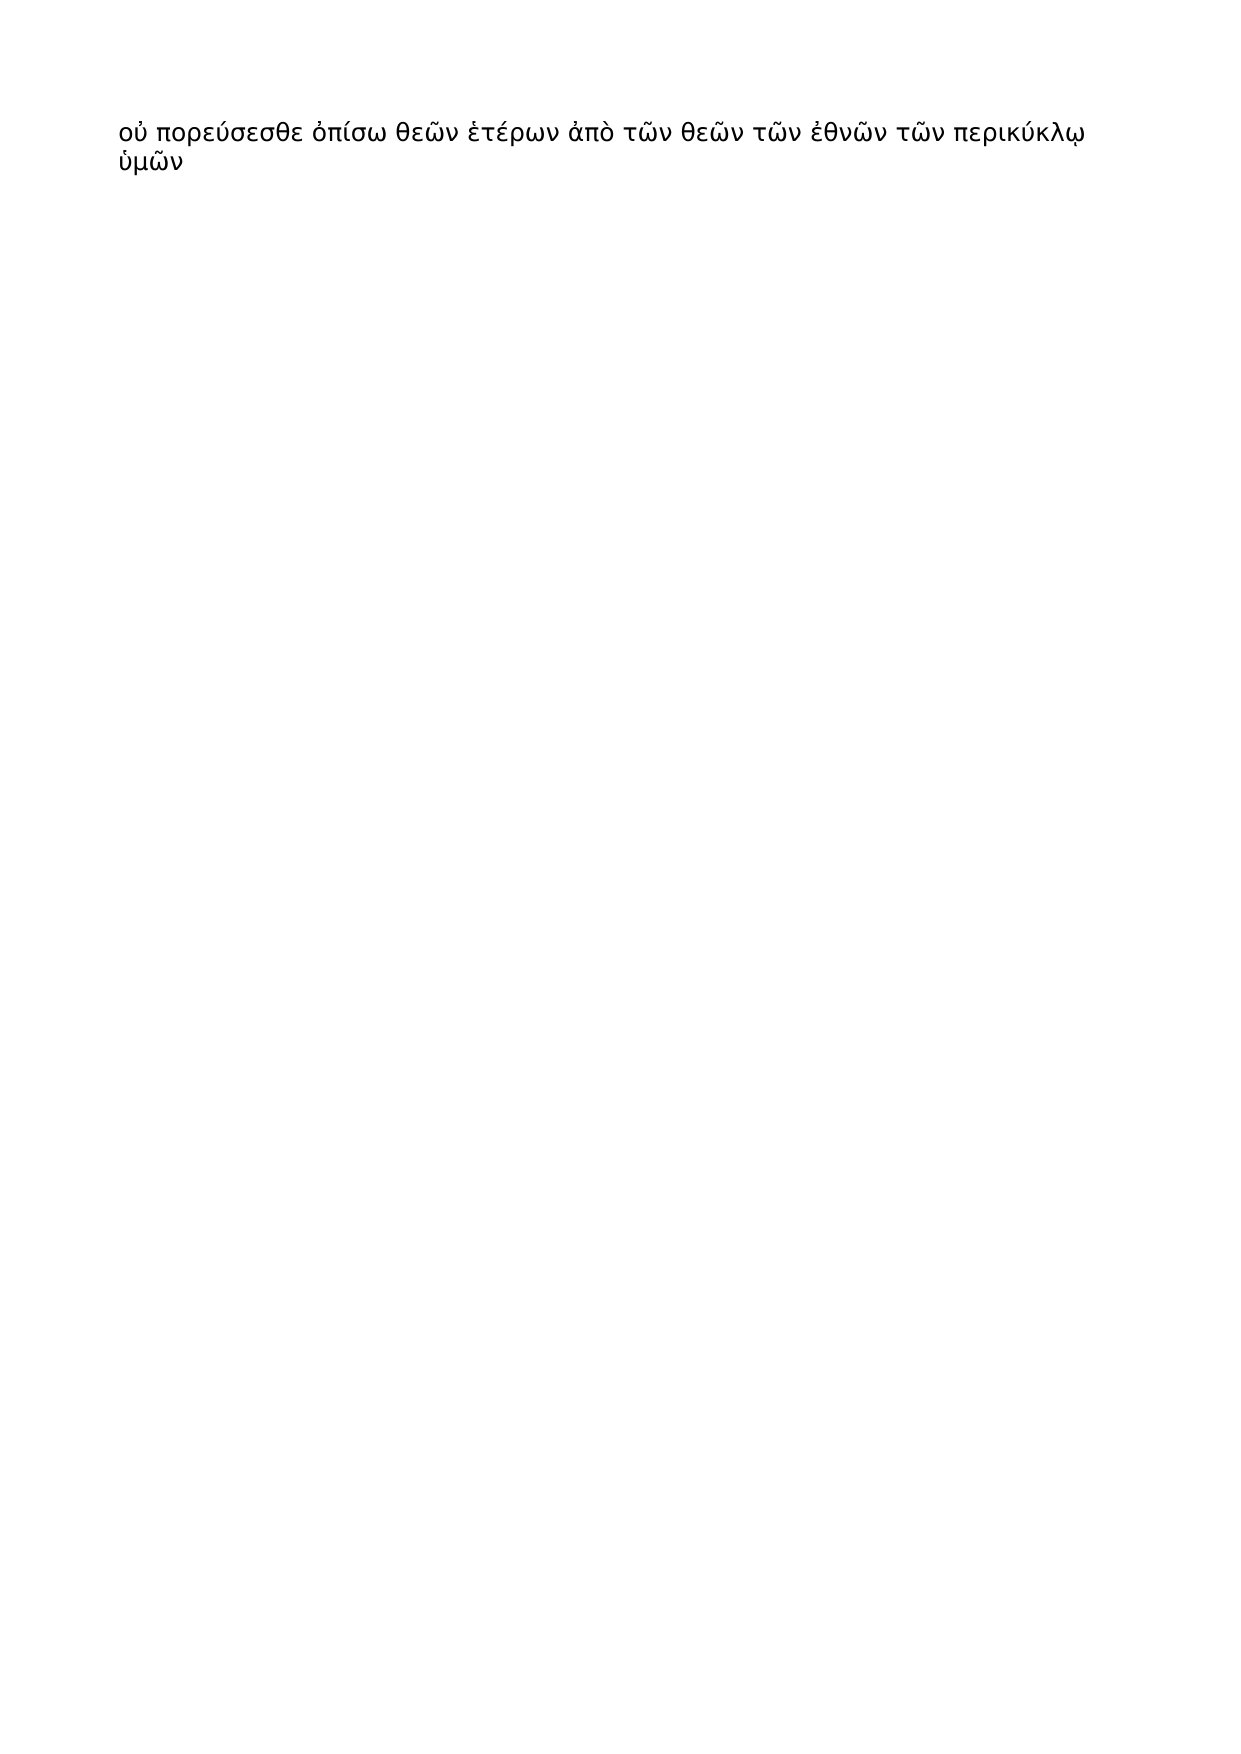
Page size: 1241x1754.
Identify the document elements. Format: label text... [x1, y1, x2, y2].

text οὐ πορεύσεσθε ὀπίσω θεῶν ἑτέρων ἀπὸ τῶν θεῶν τῶν ἐθνῶν τῶν περικύκλῳ ὑμῶν [118, 118, 1122, 176]
